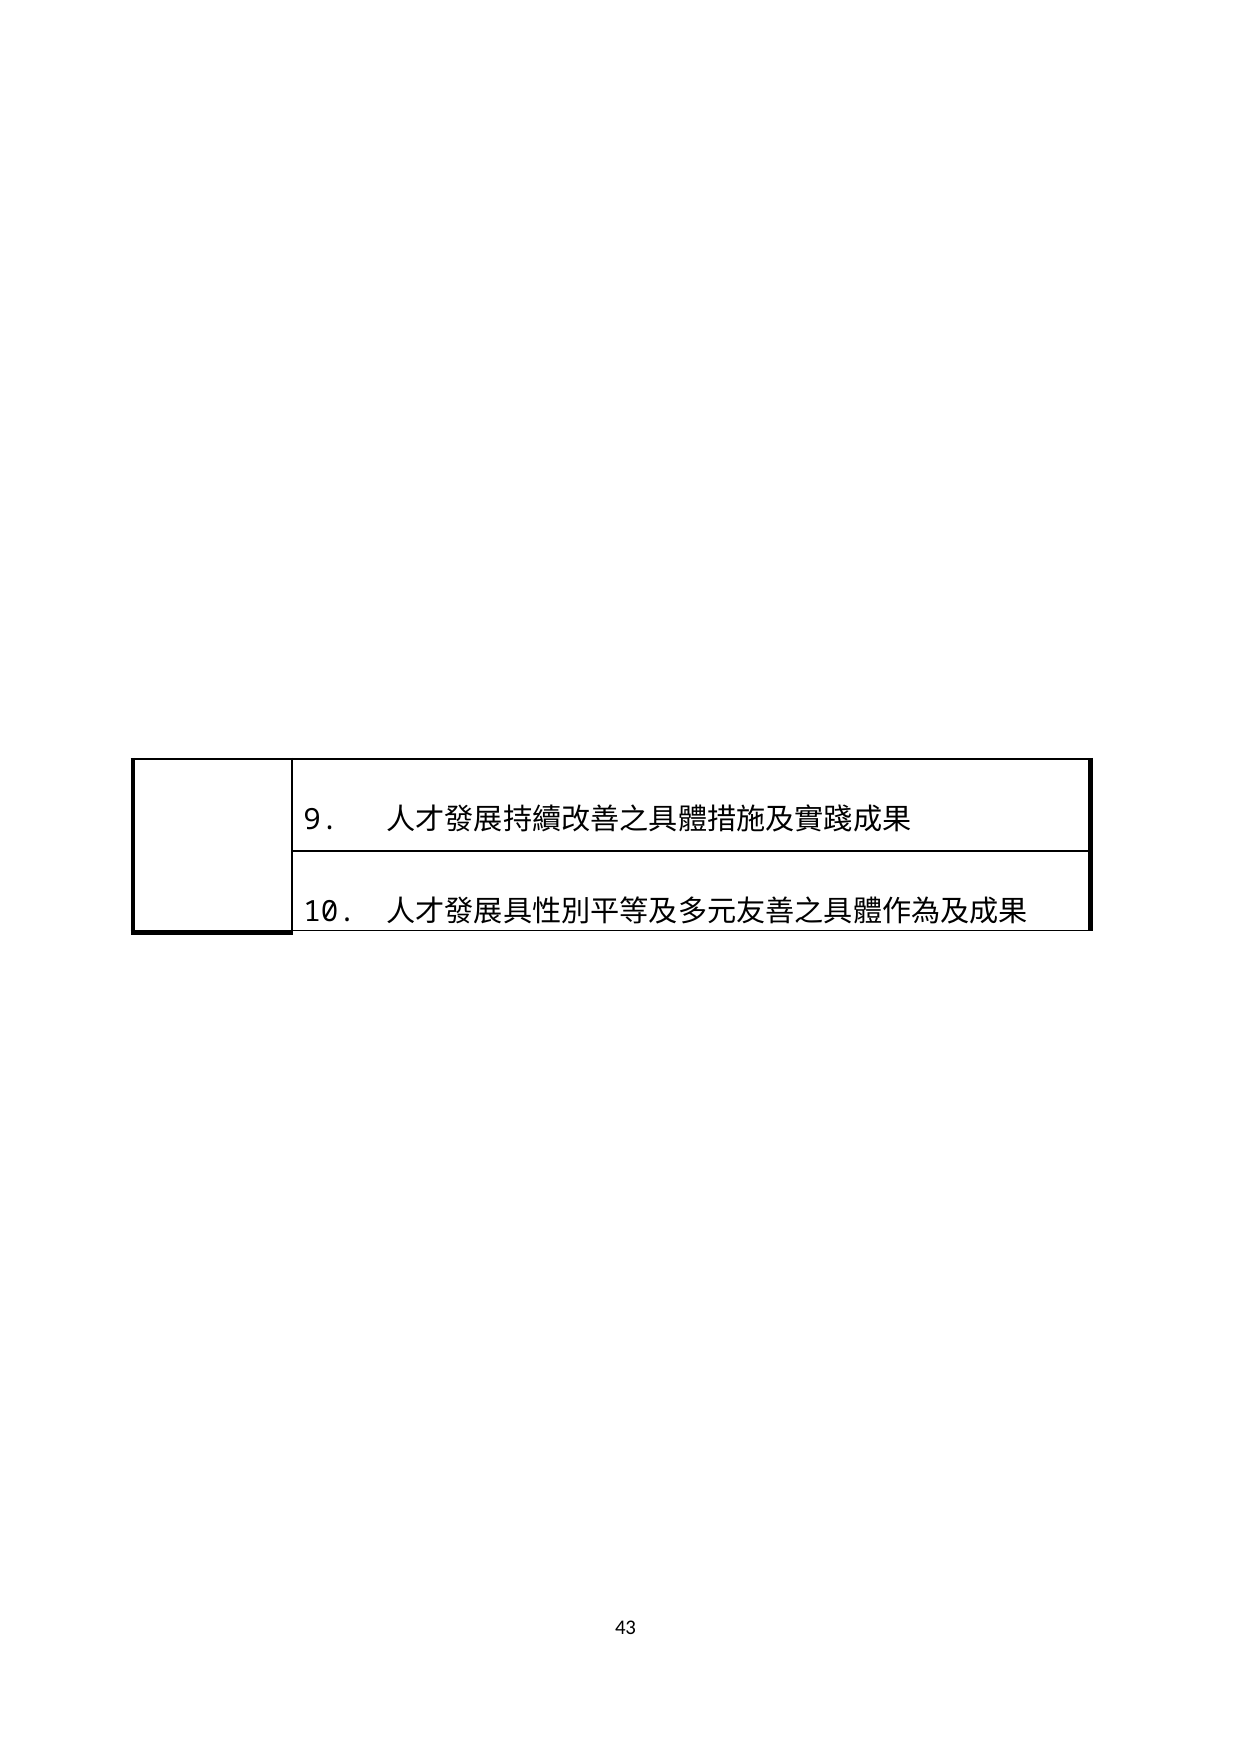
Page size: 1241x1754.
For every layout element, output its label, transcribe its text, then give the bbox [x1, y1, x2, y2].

table_cell [135, 760, 291, 930]
table_cell 人才發展持續改善之具體措施及實踐成果 [293, 760, 1088, 850]
table_cell 人才發展具性別平等及多元友善之具體作為及成果 [293, 852, 1088, 930]
